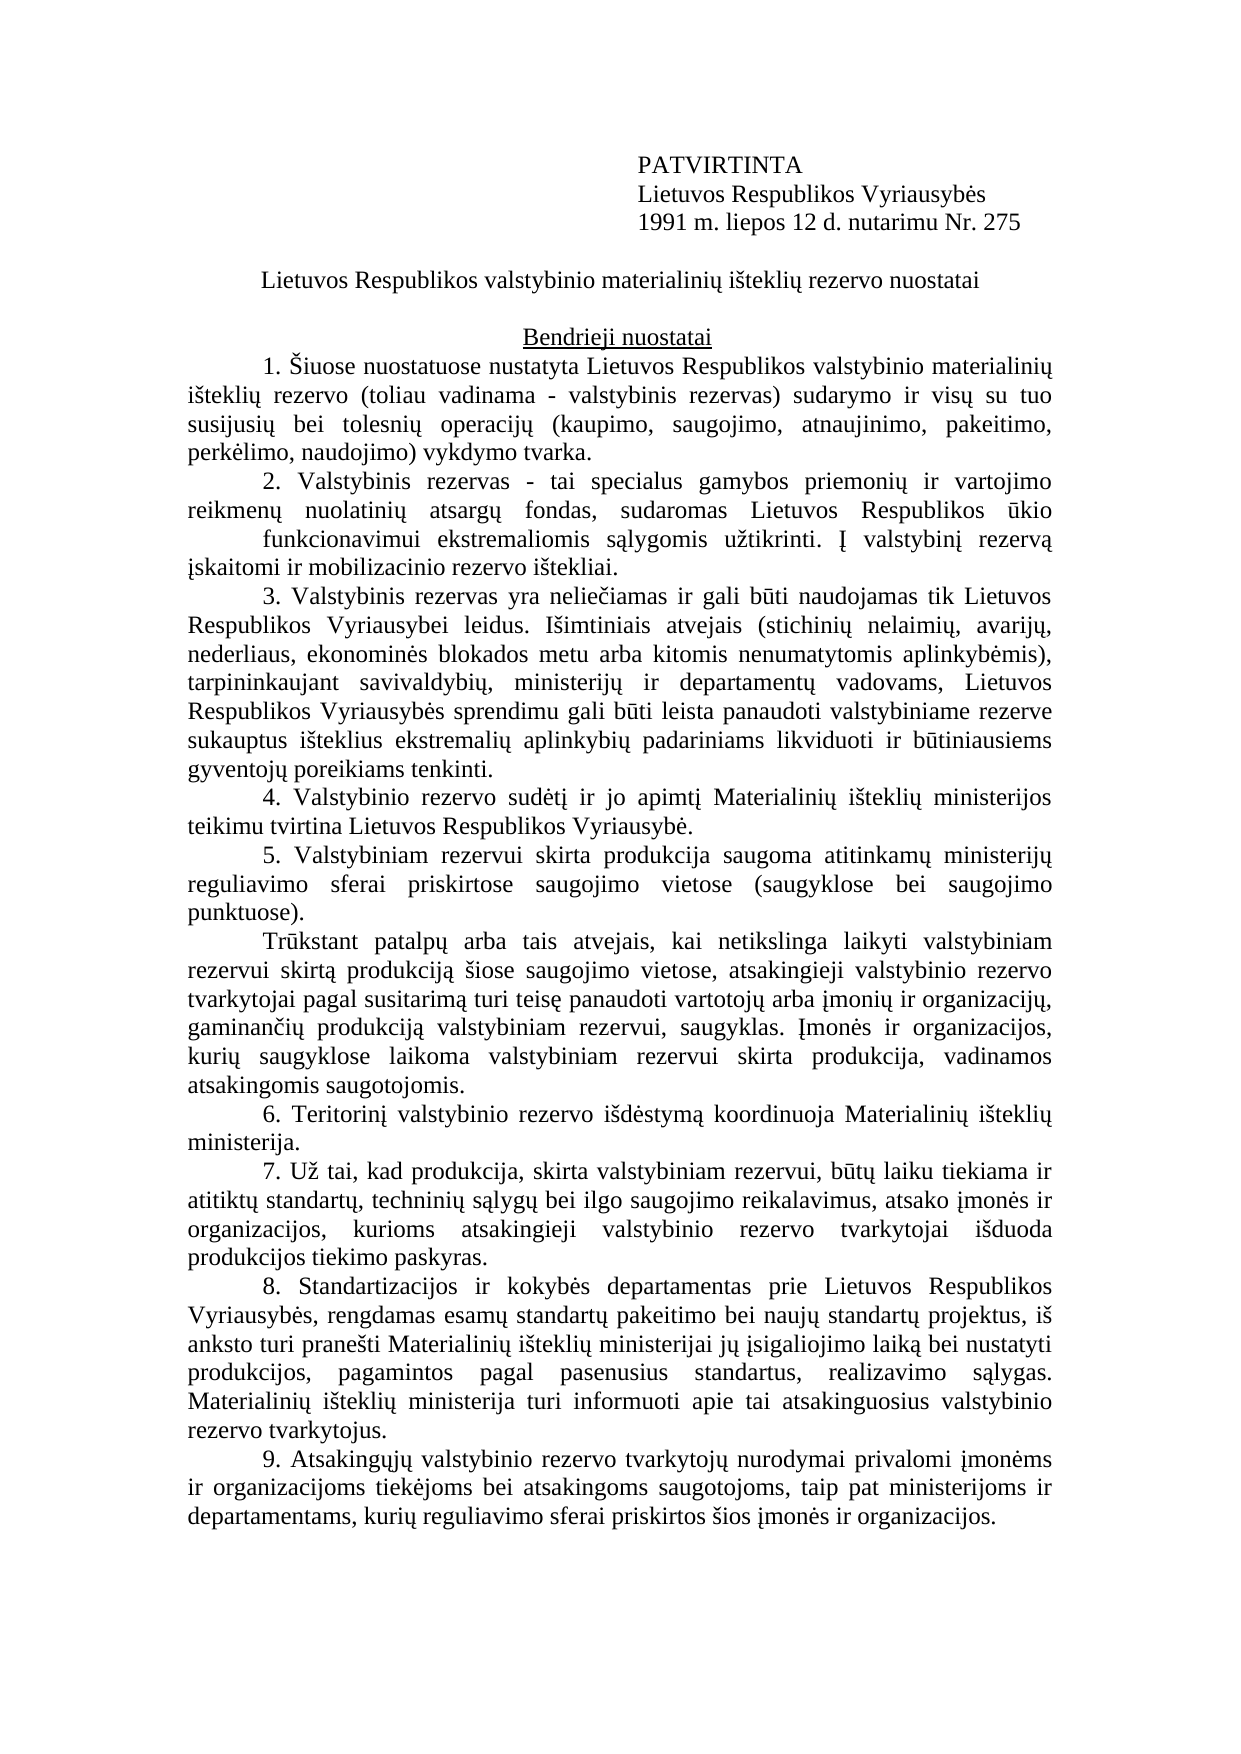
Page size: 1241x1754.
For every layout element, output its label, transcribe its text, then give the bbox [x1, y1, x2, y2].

text Lietuvos Respublikos valstybinio materialinių išteklių rezervo nuostatai [187, 265, 1053, 294]
text 1. Šiuose nuostatuose nustatyta Lietuvos Respublikos valstybinio materialinių išteklių rezervo (toliau vadinama - valstybinis rezervas) sudarymo ir visų su tuo susijusių bei tolesnių operacijų (kaupimo, saugojimo, atnaujinimo, pakeitimo, perkėlimo, naudojimo) vykdymo tvarka. [187, 351, 1053, 466]
text 9. Atsakingųjų valstybinio rezervo tvarkytojų nurodymai privalomi įmonėms ir organizacijoms tiekėjoms bei atsakingoms saugotojoms, taip pat ministerijoms ir departamentams, kurių reguliavimo sferai priskirtos šios įmonės ir organizacijos. [187, 1444, 1053, 1530]
text 5. Valstybiniam rezervui skirta produkcija saugoma atitinkamų ministerijų reguliavimo sferai priskirtose saugojimo vietose (saugyklose bei saugojimo punktuose). [187, 840, 1053, 926]
text Trūkstant patalpų arba tais atvejais, kai netikslinga laikyti valstybiniam rezervui skirtą produkciją šiose saugojimo vietose, atsakingieji valstybinio rezervo tvarkytojai pagal susitarimą turi teisę panaudoti vartotojų arba įmonių ir organizacijų, gaminančių produkciją valstybiniam rezervui, saugyklas. Įmonės ir organizacijos, kurių saugyklose laikoma valstybiniam rezervui skirta produkcija, vadinamos atsakingomis saugotojomis. [187, 926, 1053, 1099]
text 1991 m. liepos 12 d. nutarimu Nr. 275 [187, 207, 1053, 236]
text 4. Valstybinio rezervo sudėtį ir jo apimtį Materialinių išteklių ministerijos teikimu tvirtina Lietuvos Respublikos Vyriausybė. [187, 782, 1053, 840]
text Bendrieji nuostatai [187, 322, 1053, 351]
text Lietuvos Respublikos Vyriausybės [187, 179, 1053, 207]
text 8. Standartizacijos ir kokybės departamentas prie Lietuvos Respublikos Vyriausybės, rengdamas esamų standartų pakeitimo bei naujų standartų projektus, iš anksto turi pranešti Materialinių išteklių ministerijai jų įsigaliojimo laiką bei nustatyti produkcijos, pagamintos pagal pasenusius standartus, realizavimo sąlygas. Materialinių išteklių ministerija turi informuoti apie tai atsakinguosius valstybinio rezervo tvarkytojus. [187, 1271, 1053, 1444]
text PATVIRTINTA [187, 150, 1053, 179]
text 2. Valstybinis rezervas - tai specialus gamybos priemonių ir vartojimo reikmenų nuolatinių atsargų fondas, sudaromas Lietuvos Respublikos ūkio funkcionavimui ekstremaliomis sąlygomis užtikrinti. Į valstybinį rezervą įskaitomi ir mobilizacinio rezervo ištekliai. [187, 466, 1053, 581]
text 3. Valstybinis rezervas yra neliečiamas ir gali būti naudojamas tik Lietuvos Respublikos Vyriausybei leidus. Išimtiniais atvejais (stichinių nelaimių, avarijų, nederliaus, ekonominės blokados metu arba kitomis nenumatytomis aplinkybėmis), tarpininkaujant savivaldybių, ministerijų ir departamentų vadovams, Lietuvos Respublikos Vyriausybės sprendimu gali būti leista panaudoti valstybiniame rezerve sukauptus išteklius ekstremalių aplinkybių padariniams likviduoti ir būtiniausiems gyventojų poreikiams tenkinti. [187, 581, 1053, 782]
text 6. Teritorinį valstybinio rezervo išdėstymą koordinuoja Materialinių išteklių ministerija. [187, 1099, 1053, 1156]
text 7. Už tai, kad produkcija, skirta valstybiniam rezervui, būtų laiku tiekiama ir atitiktų standartų, techninių sąlygų bei ilgo saugojimo reikalavimus, atsako įmonės ir organizacijos, kurioms atsakingieji valstybinio rezervo tvarkytojai išduoda produkcijos tiekimo paskyras. [187, 1156, 1053, 1271]
